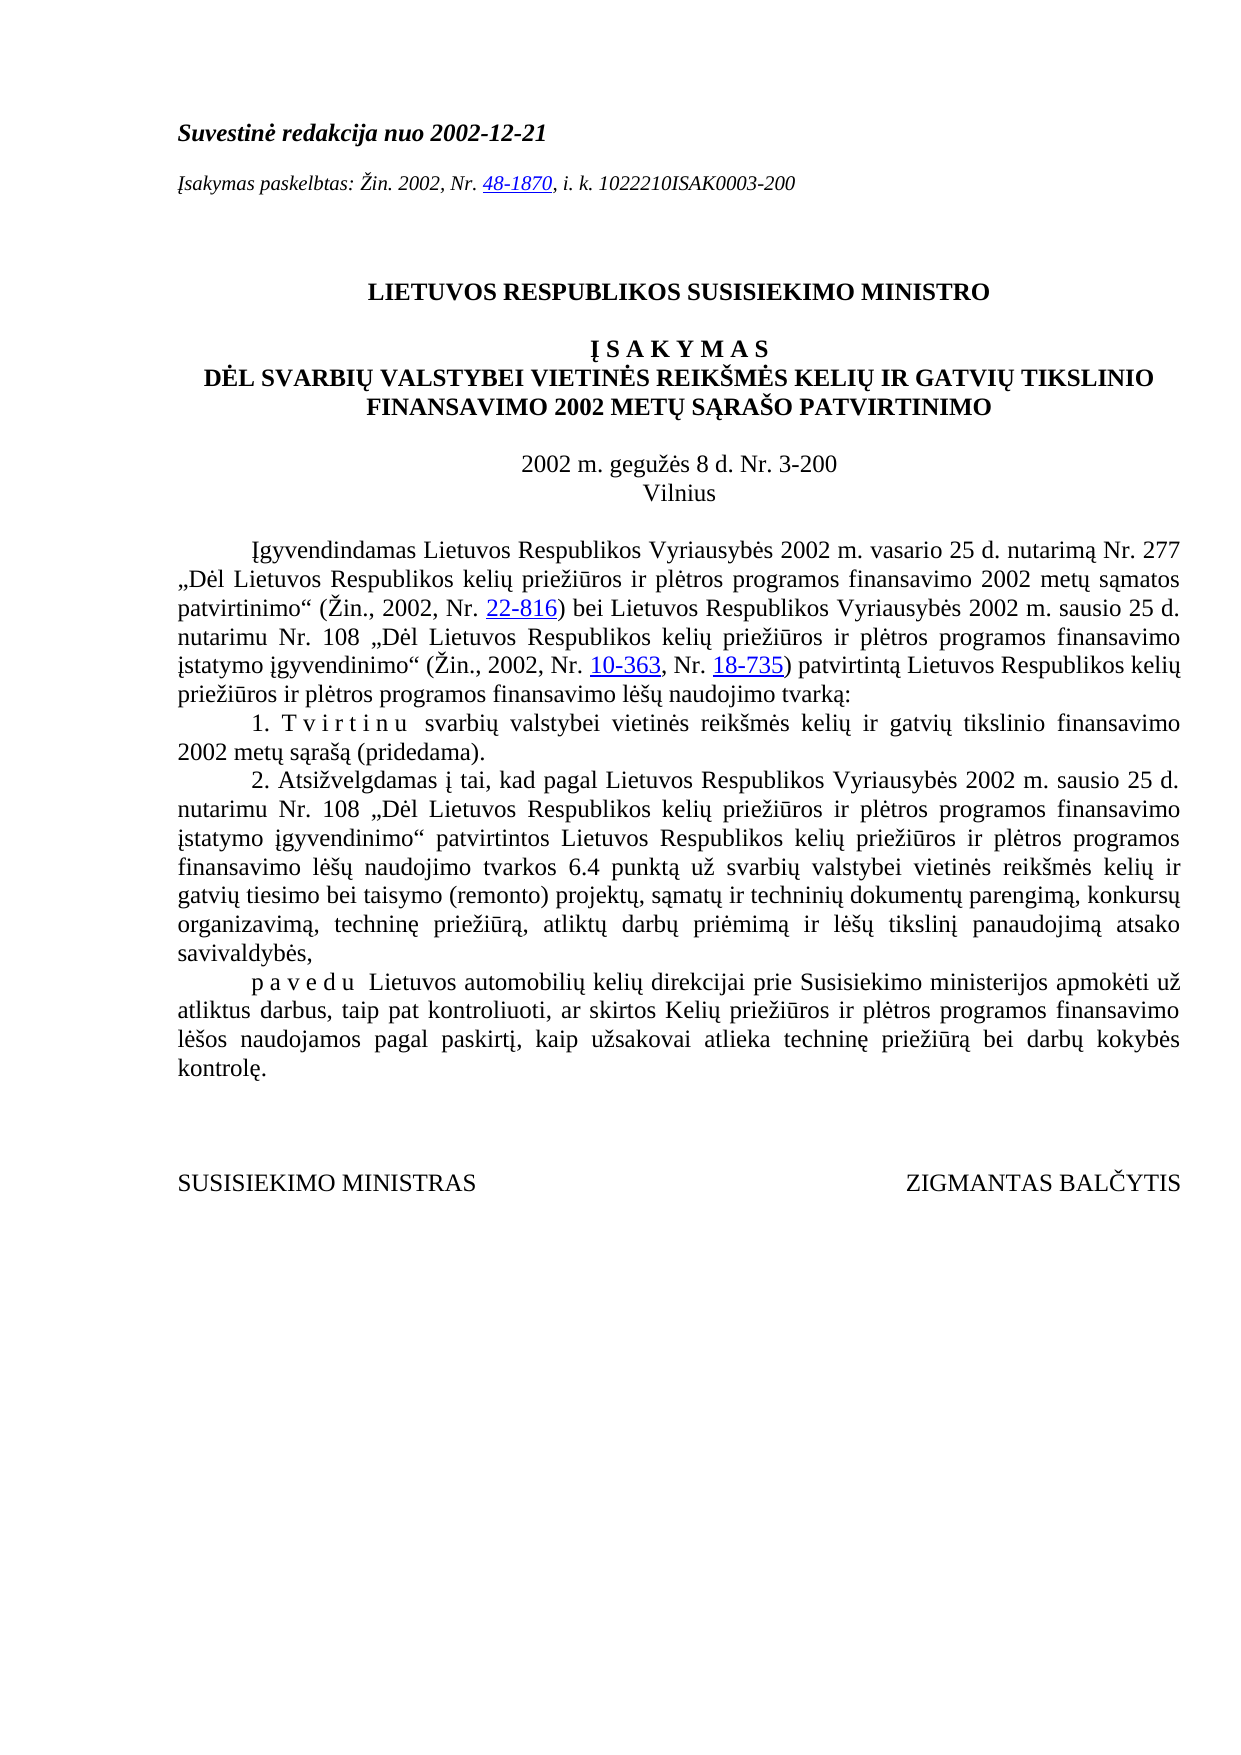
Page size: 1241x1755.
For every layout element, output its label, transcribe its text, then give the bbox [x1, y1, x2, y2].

text pavedu Lietuvos automobilių kelių direkcijai prie Susisiekimo ministerijos apmokėti už atliktus darbus, taip pat kontroliuoti, ar skirtos Kelių priežiūros ir plėtros programos finansavimo lėšos naudojamos pagal paskirtį, kaip užsakovai atlieka techninę priežiūrą bei darbų kokybės kontrolę. [177, 967, 1181, 1082]
text Įsakymas paskelbtas: Žin. 2002, Nr. 48-1870, i. k. 1022210ISAK0003-200 [177, 171, 1181, 195]
text Vilnius [177, 478, 1181, 507]
text LIETUVOS RESPUBLIKOS SUSISIEKIMO MINISTRO [177, 277, 1181, 305]
text 1. Tvirtinu svarbių valstybei vietinės reikšmės kelių ir gatvių tikslinio finansavimo 2002 metų sąrašą (pridedama). [177, 708, 1181, 765]
text Įgyvendindamas Lietuvos Respublikos Vyriausybės 2002 m. vasario 25 d. nutarimą Nr. 277 „Dėl Lietuvos Respublikos kelių priežiūros ir plėtros programos finansavimo 2002 metų sąmatos patvirtinimo“ (Žin., 2002, Nr. 22-816) bei Lietuvos Respublikos Vyriausybės 2002 m. sausio 25 d. nutarimu Nr. 108 „Dėl Lietuvos Respublikos kelių priežiūros ir plėtros programos finansavimo įstatymo įgyvendinimo“ (Žin., 2002, Nr. 10-363, Nr. 18-735) patvirtintą Lietuvos Respublikos kelių priežiūros ir plėtros programos finansavimo lėšų naudojimo tvarką: [177, 535, 1181, 708]
text 2. Atsižvelgdamas į tai, kad pagal Lietuvos Respublikos Vyriausybės 2002 m. sausio 25 d. nutarimu Nr. 108 „Dėl Lietuvos Respublikos kelių priežiūros ir plėtros programos finansavimo įstatymo įgyvendinimo“ patvirtintos Lietuvos Respublikos kelių priežiūros ir plėtros programos finansavimo lėšų naudojimo tvarkos 6.4 punktą už svarbių valstybei vietinės reikšmės kelių ir gatvių tiesimo bei taisymo (remonto) projektų, sąmatų ir techninių dokumentų parengimą, konkursų organizavimą, techninę priežiūrą, atliktų darbų priėmimą ir lėšų tikslinį panaudojimą atsako savivaldybės, [177, 765, 1181, 967]
text SUSISIEKIMO MINISTRAS ZIGMANTAS BALČYTIS [177, 1168, 1181, 1197]
text Suvestinė redakcija nuo 2002-12-21 [177, 118, 1181, 147]
text DĖL SVARBIŲ VALSTYBEI VIETINĖS REIKŠMĖS KELIŲ IR GATVIŲ TIKSLINIO FINANSAVIMO 2002 METŲ SĄRAŠO PATVIRTINIMO [177, 363, 1181, 420]
text 2002 m. gegužės 8 d. Nr. 3-200 [177, 449, 1181, 478]
text Į S A K Y M A S [177, 334, 1181, 363]
